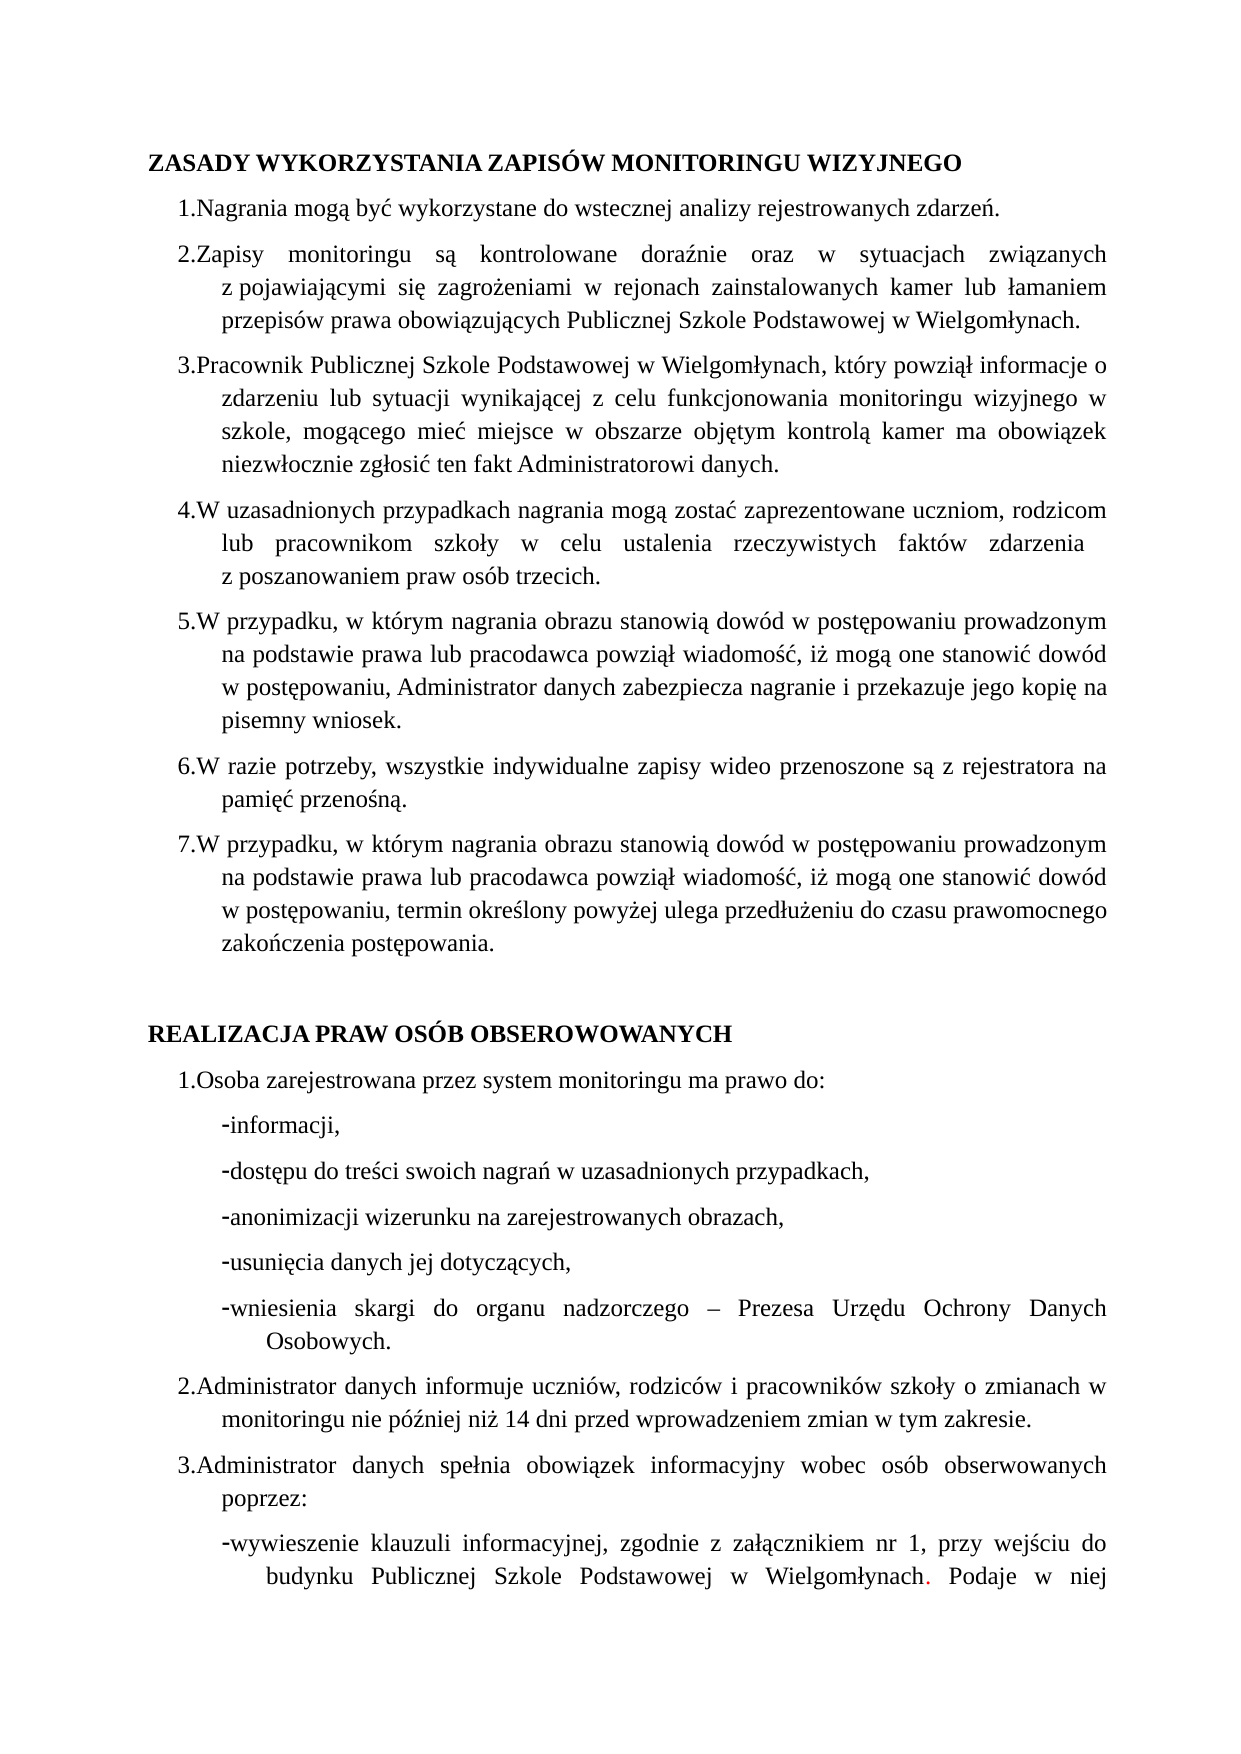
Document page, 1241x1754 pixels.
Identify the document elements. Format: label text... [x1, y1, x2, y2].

list Osoba zarejestrowana przez system monitoringu ma prawo do: [148, 1065, 1107, 1094]
list usunięcia danych jej dotyczących, [221, 1247, 1107, 1276]
list wniesienia skargi do organu nadzorczego – Prezesa Urzędu Ochrony Danych Osobowych. [221, 1293, 1107, 1354]
list W przypadku, w którym nagrania obrazu stanowią dowód w postępowaniu prowadzonym na podstawie prawa lub pracodawca powziął wiadomość, iż mogą one stanowić dowód w postępowaniu, termin określony powyżej ulega przedłużeniu do czasu prawomocnego zakończenia postępowania. [177, 829, 1107, 957]
text REALIZACJA PRAW OSÓB OBSEROWOWANYCH [148, 1019, 1107, 1048]
list Pracownik Publicznej Szkole Podstawowej w Wielgomłynach, który powziął informacje o zdarzeniu lub sytuacji wynikającej z celu funkcjonowania monitoringu wizyjnego w szkole, mogącego mieć miejsce w obszarze objętym kontrolą kamer ma obowiązek niezwłocznie zgłosić ten fakt Administratorowi danych. [177, 350, 1107, 478]
list Nagrania mogą być wykorzystane do wstecznej analizy rejestrowanych zdarzeń. [177, 193, 1107, 222]
list Administrator danych informuje uczniów, rodziców i pracowników szkoły o zmianach w monitoringu nie później niż 14 dni przed wprowadzeniem zmian w tym zakresie. [177, 1371, 1107, 1433]
list W razie potrzeby, wszystkie indywidualne zapisy wideo przenoszone są z rejestratora na pamięć przenośną. [177, 751, 1107, 813]
list anonimizacji wizerunku na zarejestrowanych obrazach, [221, 1202, 1107, 1230]
list W uzasadnionych przypadkach nagrania mogą zostać zaprezentowane uczniom, rodzicom lub pracownikom szkoły w celu ustalenia rzeczywistych faktów zdarzenia z poszanowaniem praw osób trzecich. [177, 495, 1107, 589]
list W przypadku, w którym nagrania obrazu stanowią dowód w postępowaniu prowadzonym na podstawie prawa lub pracodawca powziął wiadomość, iż mogą one stanowić dowód w postępowaniu, Administrator danych zabezpiecza nagranie i przekazuje jego kopię na pisemny wniosek. [177, 606, 1107, 734]
list wywieszenie klauzuli informacyjnej, zgodnie z załącznikiem nr 1, przy wejściu do budynku Publicznej Szkole Podstawowej w Wielgomłynach. Podaje w niej [222, 1528, 1107, 1590]
list Zapisy monitoringu są kontrolowane doraźnie oraz w sytuacjach związanych z pojawiającymi się zagrożeniami w rejonach zainstalowanych kamer lub łamaniem przepisów prawa obowiązujących Publicznej Szkole Podstawowej w Wielgomłynach. [177, 239, 1107, 333]
list informacji, [221, 1111, 1107, 1139]
list Administrator danych spełnia obowiązek informacyjny wobec osób obserwowanych poprzez: [177, 1450, 1107, 1512]
list dostępu do treści swoich nagrań w uzasadnionych przypadkach, [221, 1156, 1107, 1185]
text ZASADY WYKORZYSTANIA ZAPISÓW MONITORINGU WIZYJNEGO [148, 148, 1107, 176]
